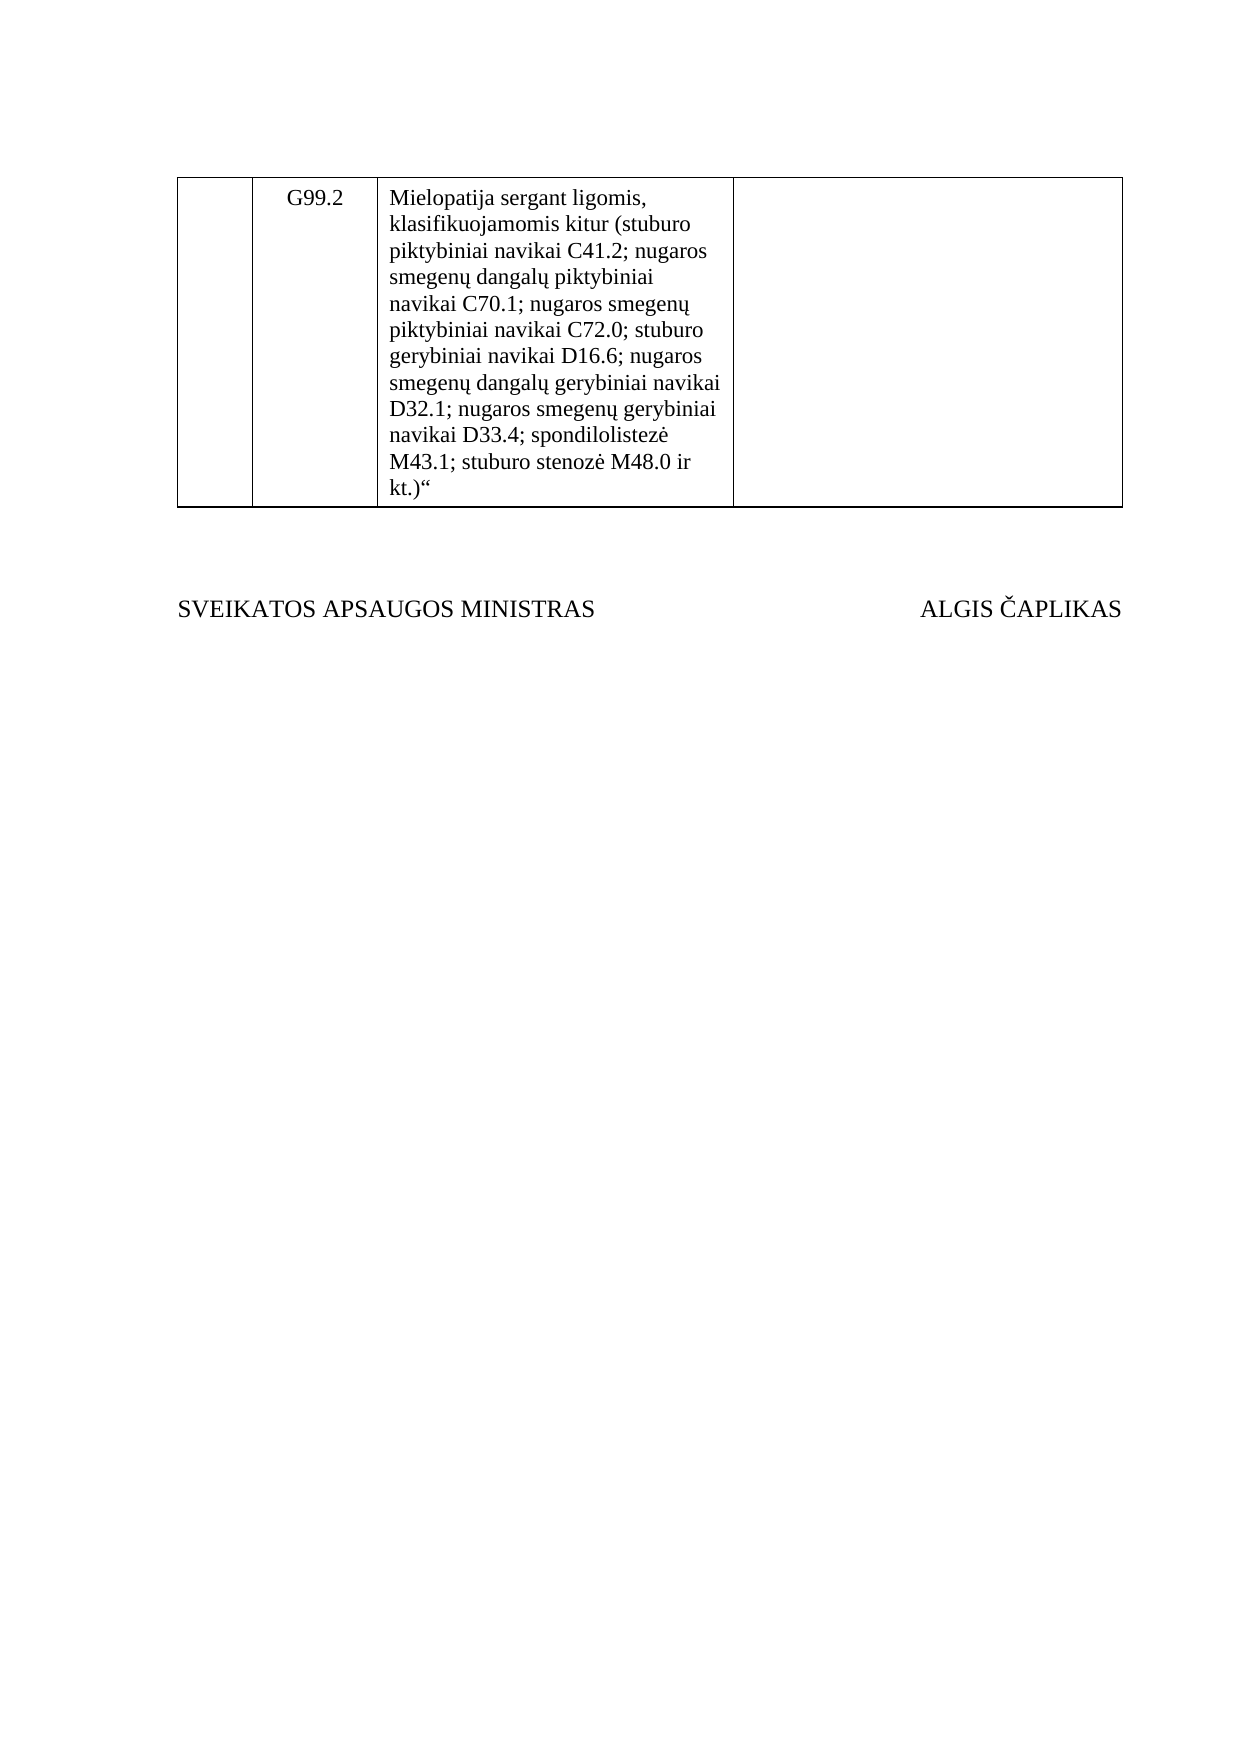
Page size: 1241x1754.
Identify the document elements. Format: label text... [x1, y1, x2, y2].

table_header [178, 178, 252, 506]
text SVEIKATOS APSAUGOS MINISTRAS ALGIS ČAPLIKAS [177, 594, 1181, 622]
table_cell Mielopatija sergant ligomis, klasifikuojamomis kitur (stuburo piktybiniai navikai C41.2; nugaros smegenų dangalų piktybiniai navikai C70.1; nugaros smegenų piktybiniai navikai C72.0; stuburo gerybiniai navikai D16.6; nugaros smegenų dangalų gerybiniai navikai D32.1; nugaros smegenų gerybiniai navikai D33.4; spondilolistezė M43.1; stuburo stenozė M48.0 ir kt.)“ [378, 178, 733, 506]
table_header [734, 178, 1122, 506]
table_cell G99.2 [253, 178, 377, 506]
